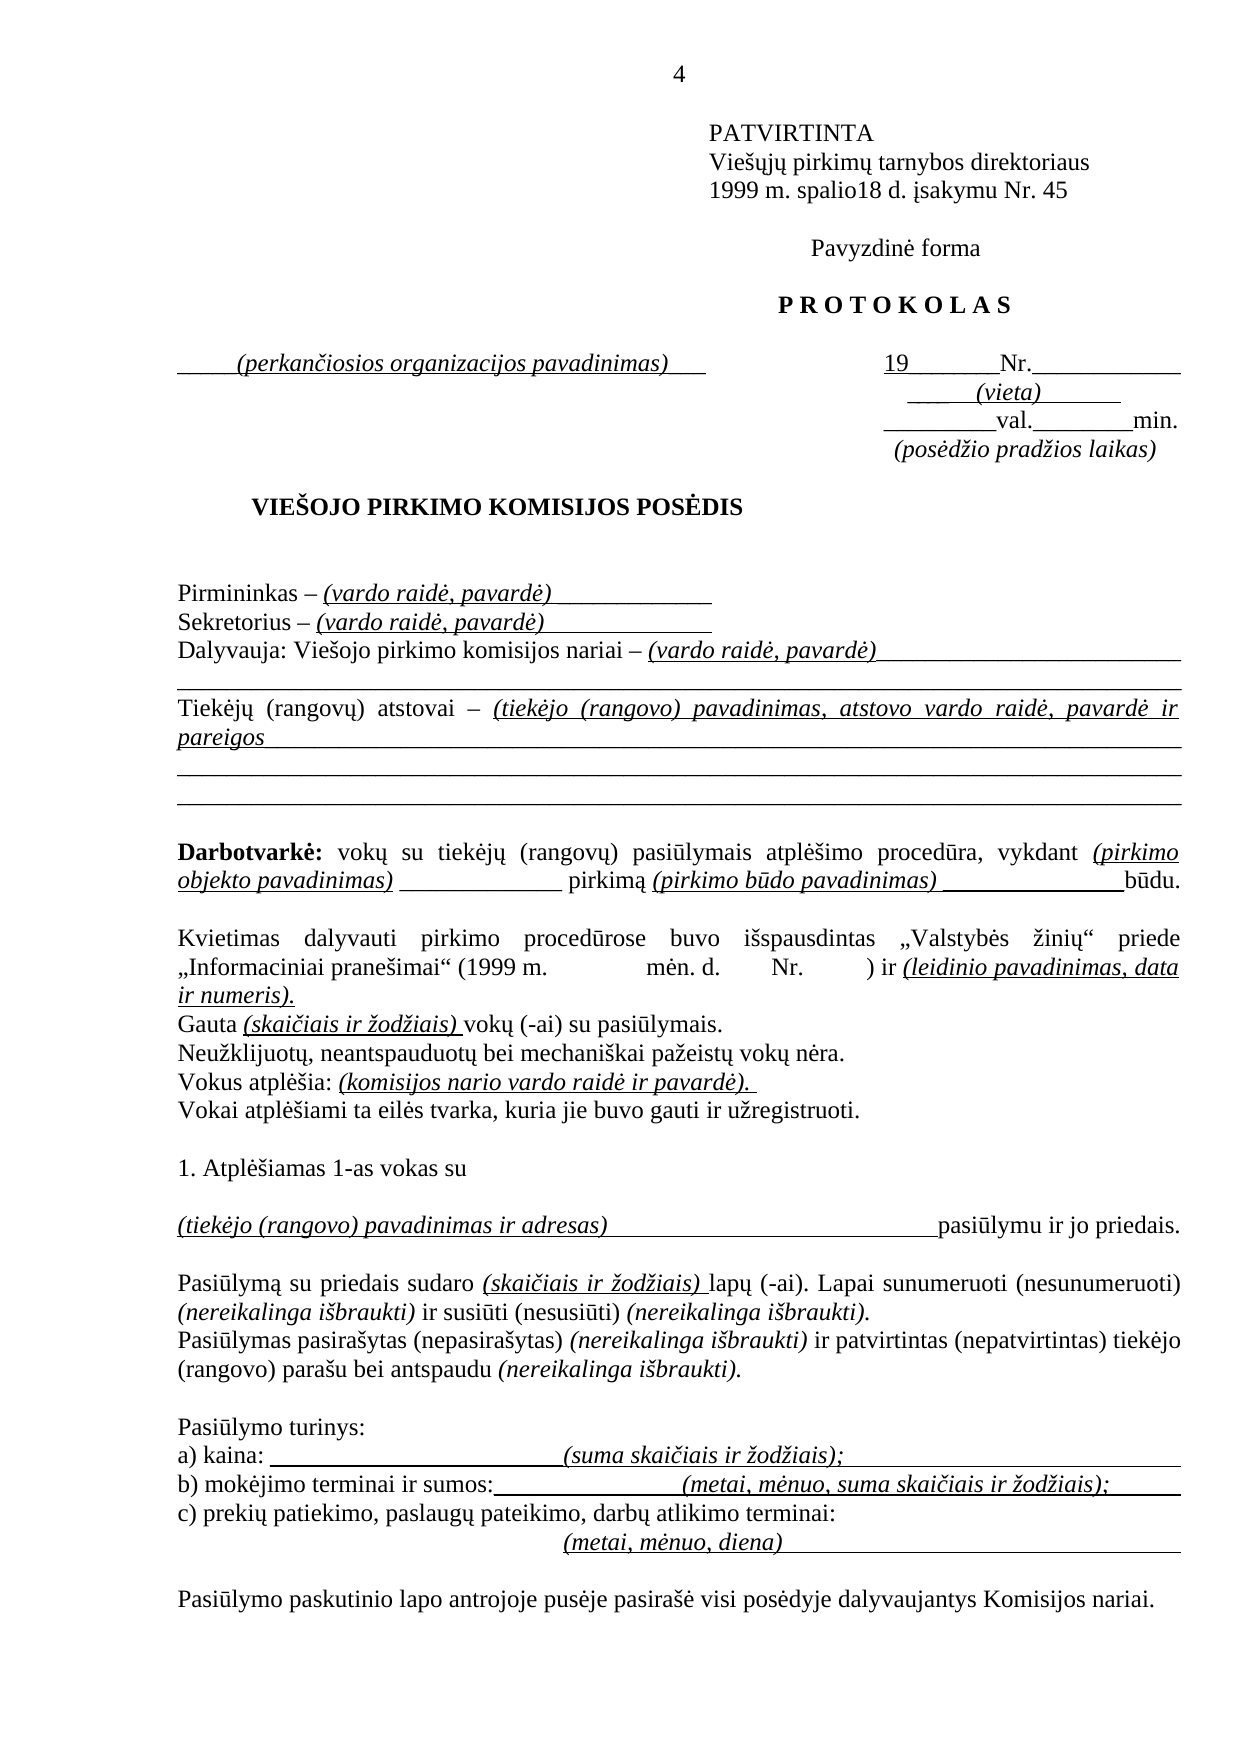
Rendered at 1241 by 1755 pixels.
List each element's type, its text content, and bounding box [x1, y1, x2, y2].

text (tiekėjo (rangovo) pavadinimas ir adresas) pasiūlymu ir jo priedais. [177, 1211, 1181, 1239]
text Viešųjų pirkimų tarnybos direktoriaus [177, 147, 1181, 176]
text Gauta (skaičiais ir žodžiais) vokų (-ai) su pasiūlymais. [177, 1009, 1181, 1038]
text Vokus atplėšia: (komisijos nario vardo raidė ir pavardė). [177, 1067, 1181, 1096]
text (perkančiosios organizacijos pavadinimas) 19 Nr. [177, 348, 1181, 377]
text Darbotvarkė: vokų su tiekėjų (rangovų) pasiūlymais atplėšimo procedūra, vykdant (pirkimo objekto pavadinimas) _____________ pirkimą (pirkimo būdo pavadinimas) būdu. [177, 837, 1181, 894]
text (vieta) [177, 377, 1181, 406]
text (posėdžio pradžios laikas) [177, 434, 1181, 463]
text Pasiūlymą su priedais sudaro (skaičiais ir žodžiais) lapų (-ai). Lapai sunumeruoti (nesunumeruoti) (nereikalinga išbraukti) ir susiūti (nesusiūti) (nereikalinga išbraukti). [177, 1268, 1181, 1326]
text 1999 m. spalio18 d. įsakymu Nr. 45 [177, 176, 1181, 204]
text PATVIRTINTA [709, 118, 1181, 147]
text Vokai atplėšiami ta eilės tvarka, kuria jie buvo gauti ir užregistruoti. [177, 1096, 1181, 1124]
text Pasiūlymo turinys: [177, 1412, 1181, 1441]
text c) prekių patiekimo, paslaugų pateikimo, darbų atlikimo terminai: [177, 1498, 1181, 1527]
text Kvietimas dalyvauti pirkimo procedūrose buvo išspausdintas „Valstybės žinių“ priede „Informaciniai pranešimai“ (1999 m. mėn. d. Nr. ) ir (leidinio pavadinimas, data ir numeris). [177, 923, 1181, 1009]
text 1. Atplėšiamas 1-as vokas su [177, 1153, 1181, 1182]
text a) kaina: (suma skaičiais ir žodžiais); [177, 1441, 1181, 1469]
text Neužklijuotų, neantspauduotų bei mechaniškai pažeistų vokų nėra. [177, 1038, 1181, 1067]
text Tiekėjų (rangovų) atstovai – (tiekėjo (rangovo) pavadinimas, atstovo vardo raidė, pavardė ir pareigos [177, 693, 1181, 747]
text Dalyvauja: Viešojo pirkimo komisijos nariai – (vardo raidė, pavardė) [177, 636, 1181, 664]
text (metai, mėnuo, diena) [177, 1527, 1181, 1556]
text VIEŠOJO PIRKIMO KOMISIJOS POSĖDIS [177, 492, 1181, 521]
text Sekretorius – (vardo raidė, pavardė) [177, 607, 1181, 636]
text Pasiūlymas pasirašytas (nepasirašytas) (nereikalinga išbraukti) ir patvirtintas (nepatvirtintas) tiekėjo (rangovo) parašu bei antspaudu (nereikalinga išbraukti). [177, 1326, 1181, 1383]
text Pirmininkas – (vardo raidė, pavardė) [177, 578, 1181, 607]
text Pasiūlymo paskutinio lapo antrojoje pusėje pasirašė visi posėdyje dalyvaujantys Komisijos nariai. [177, 1584, 1181, 1613]
text P R O T O K O L A S [177, 291, 1181, 319]
text _________val.________min. [177, 406, 1181, 434]
text Pavyzdinė forma [177, 233, 1181, 262]
text b) mokėjimo terminai ir sumos: (metai, mėnuo, suma skaičiais ir žodžiais); [177, 1469, 1181, 1498]
